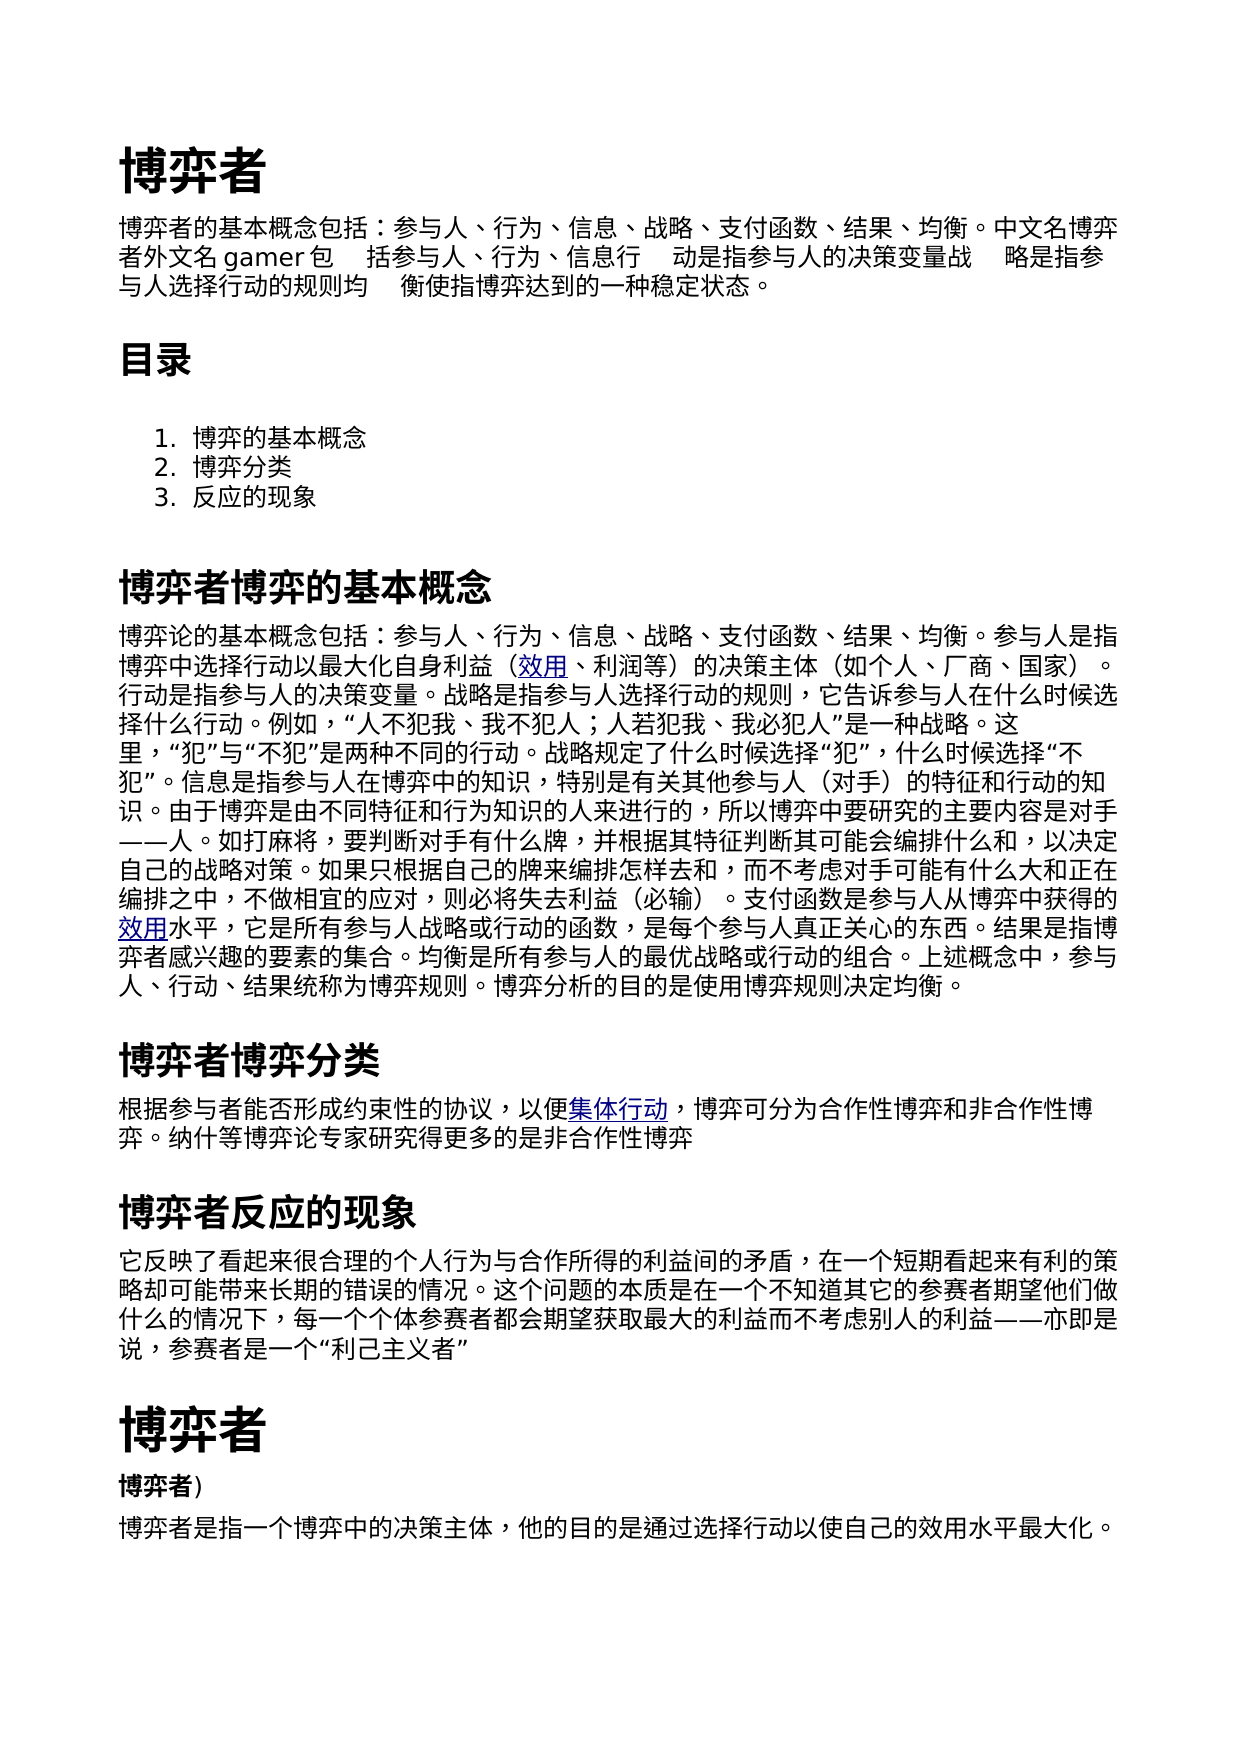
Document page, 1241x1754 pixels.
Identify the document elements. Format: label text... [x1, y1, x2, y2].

subtitle 博弈者 [118, 143, 1122, 201]
subtitle 目录 [118, 339, 1122, 382]
text 博弈者是指一个博弈中的决策主体，他的目的是通过选择行动以使自己的效用水平最大化。 [118, 1514, 1122, 1543]
subtitle 博弈者博弈分类 [118, 1039, 1122, 1083]
subtitle 博弈者博弈的基本概念 [118, 566, 1122, 610]
text 博弈者) [118, 1472, 1122, 1501]
list 反应的现象 [177, 483, 1122, 512]
list 博弈的基本概念 [177, 424, 1122, 454]
list 博弈分类 [177, 454, 1122, 483]
text 根据参与者能否形成约束性的协议，以便集体行动，博弈可分为合作性博弈和非合作性博弈。纳什等博弈论专家研究得更多的是非合作性博弈 [118, 1095, 1122, 1154]
subtitle 博弈者 [118, 1402, 1122, 1460]
text 它反映了看起来很合理的个人行为与合作所得的利益间的矛盾，在一个短期看起来有利的策略却可能带来长期的错误的情况。这个问题的本质是在一个不知道其它的参赛者期望他们做什么的情况下，每一个个体参赛者都会期望获取最大的利益而不考虑别人的利益——亦即是说，参赛者是一个“利己主义者” [118, 1247, 1122, 1364]
text 博弈者的基本概念包括：参与人、行为、信息、战略、支付函数、结果、均衡。中文名博弈者外文名gamer包 括参与人、行为、信息行 动是指参与人的决策变量战 略是指参与人选择行动的规则均 衡使指博弈达到的一种稳定状态。 [118, 214, 1122, 301]
subtitle 博弈者反应的现象 [118, 1191, 1122, 1235]
text 博弈论的基本概念包括：参与人、行为、信息、战略、支付函数、结果、均衡。参与人是指博弈中选择行动以最大化自身利益（效用、利润等）的决策主体（如个人、厂商、国家）。行动是指参与人的决策变量。战略是指参与人选择行动的规则，它告诉参与人在什么时候选择什么行动。例如，“人不犯我、我不犯人；人若犯我、我必犯人”是一种战略。这里，“犯”与“不犯”是两种不同的行动。战略规定了什么时候选择“犯”，什么时候选择“不犯”。信息是指参与人在博弈中的知识，特别是有关其他参与人（对手）的特征和行动的知识。由于博弈是由不同特征和行为知识的人来进行的，所以博弈中要研究的主要内容是对手——人。如打麻将，要判断对手有什么牌，并根据其特征判断其可能会编排什么和，以决定自己的战略对策。如果只根据自己的牌来编排怎样去和，而不考虑对手可能有什么大和正在编排之中，不做相宜的应对，则必将失去利益（必输）。支付函数是参与人从博弈中获得的效用水平，它是所有参与人战略或行动的函数，是每个参与人真正关心的东西。结果是指博弈者感兴趣的要素的集合。均衡是所有参与人的最优战略或行动的组合。上述概念中，参与人、行动、结果统称为博弈规则。博弈分析的目的是使用博弈规则决定均衡。 [118, 623, 1122, 1002]
